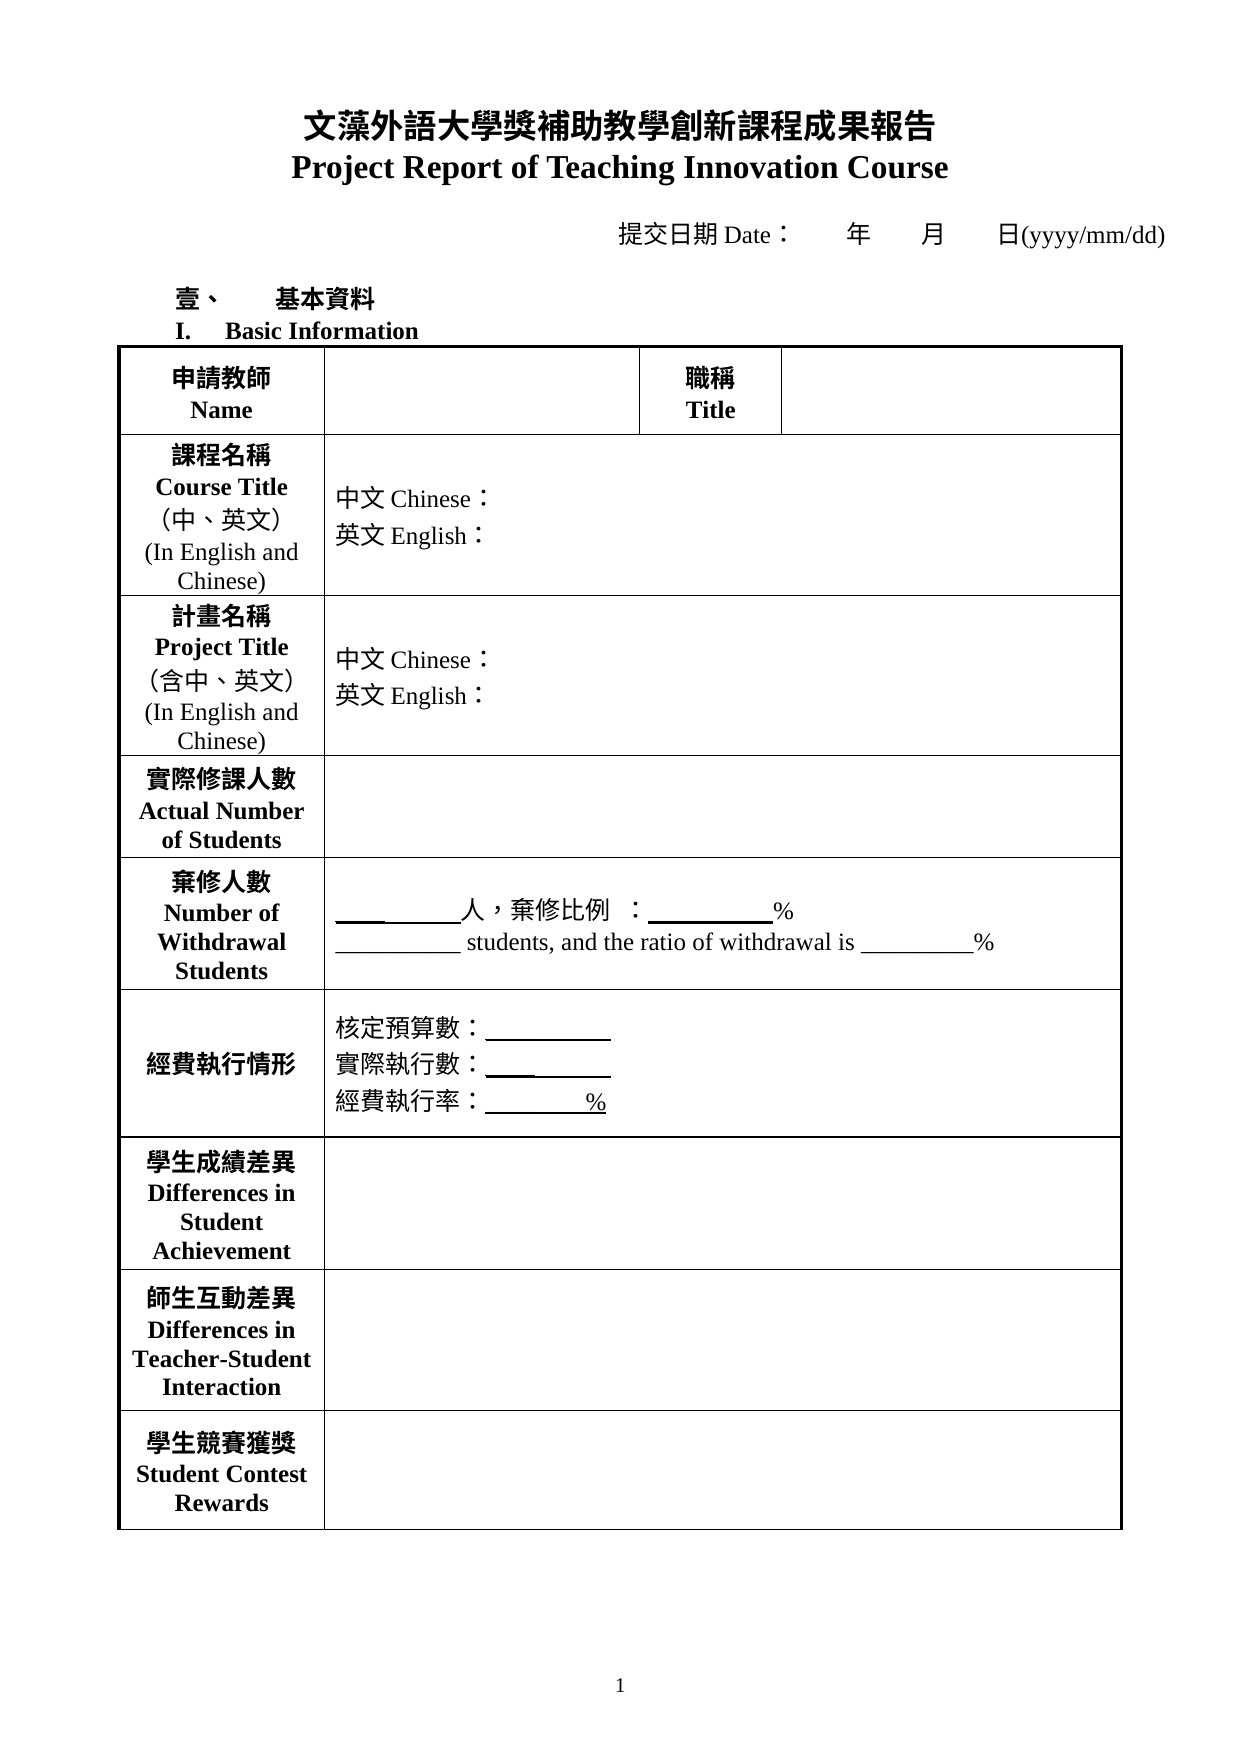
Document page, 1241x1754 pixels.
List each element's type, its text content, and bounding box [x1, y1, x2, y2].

table_cell [325, 1270, 1120, 1410]
table_header 職稱 Title [640, 348, 781, 434]
table_header 申請教師 Name [121, 348, 324, 434]
text 文藻外語大學獎補助教學創新課程成果報告 [75, 99, 1165, 148]
table_cell 實際修課人數 Actual Number of Students [121, 756, 324, 857]
table_cell 經費執行情形 [121, 990, 324, 1136]
table_header [782, 348, 1120, 434]
table_header [325, 1138, 1120, 1269]
table_cell [325, 756, 1120, 857]
table_cell 師生互動差異 Differences in Teacher-Student Interaction [121, 1270, 324, 1410]
table_cell ＿＿ 人，棄修比例 ：＿＿＿＿＿% __________ students, and the ratio of withdrawal is _________% [325, 858, 1120, 989]
table_cell 學生競賽獲獎 Student Contest Rewards [121, 1411, 324, 1529]
table_cell [325, 1411, 1120, 1529]
table_header 學生成績差異 Differences in Student Achievement [121, 1138, 324, 1269]
table_cell 棄修人數 Number of Withdrawal Students [121, 858, 324, 989]
list 基本資料 [175, 280, 1165, 316]
table_cell 課程名稱 Course Title （中、英文） (In English and Chinese) [121, 435, 324, 595]
table_cell 計畫名稱 Project Title （含中、英文） (In English and Chinese) [121, 596, 324, 755]
table_cell 核定預算數：＿＿ 實際執行數：＿＿ 經費執行率：＿＿ % [325, 990, 1120, 1136]
table_cell 中文Chinese： 英文English： [325, 596, 1120, 755]
text Project Report of Teaching Innovation Course [75, 148, 1165, 186]
list Basic Information [175, 316, 1165, 345]
table_cell 中文Chinese： 英文English： [325, 435, 1120, 595]
table_header [325, 348, 639, 434]
text 提交日期Date： 年 月 日(yyyy/mm/dd) [75, 215, 1165, 251]
